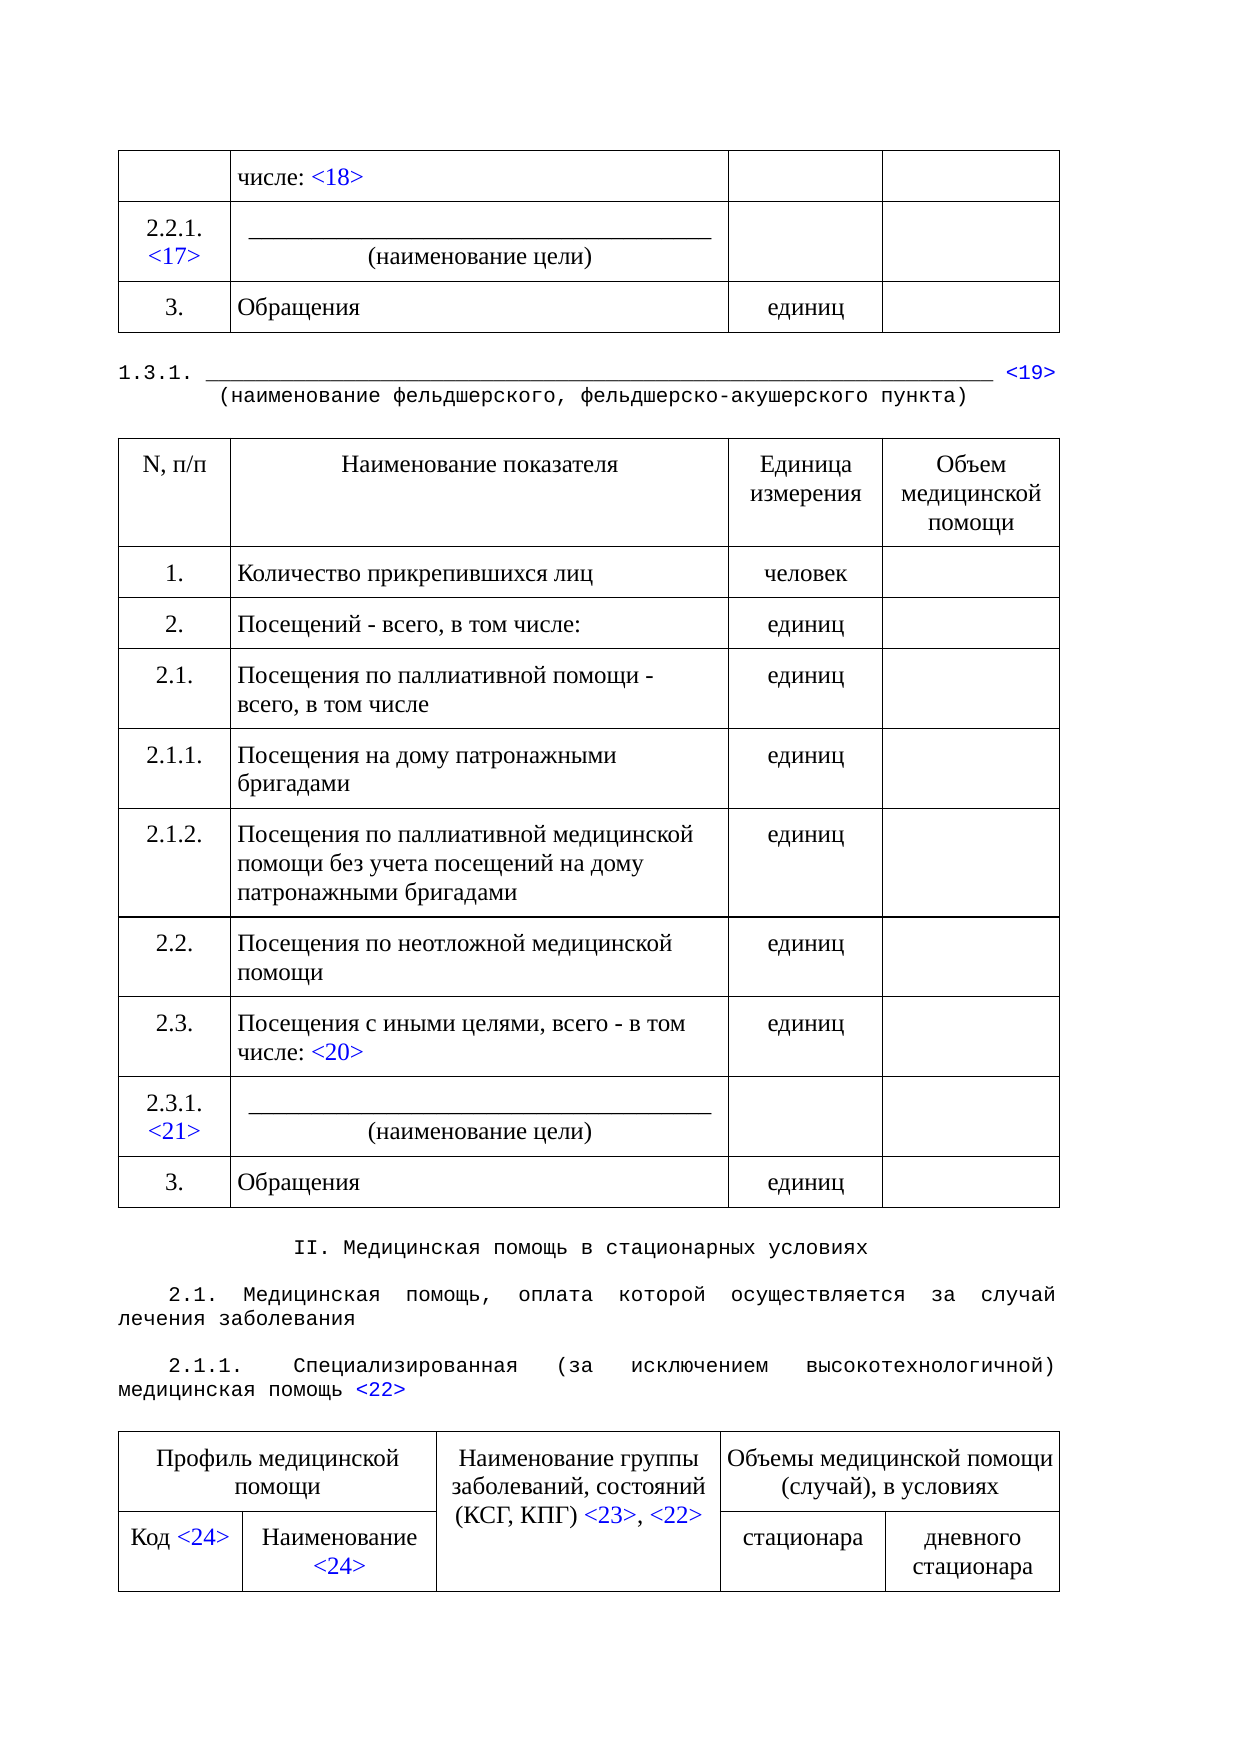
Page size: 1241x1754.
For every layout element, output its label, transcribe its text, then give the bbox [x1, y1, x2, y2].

text 2.1.1. Специализированная (за исключением высокотехнологичной) [118, 1355, 1181, 1378]
table_cell _____________________________________ (наименование цели) [231, 1077, 728, 1156]
table_cell 2.1.2. [119, 809, 230, 916]
table_header N, п/п [119, 439, 230, 546]
text 1.3.1. _______________________________________________________________ <19> [118, 362, 1181, 385]
table_header Наименование группы заболеваний, состояний (КСГ, КПГ) <23>, <22> [437, 1432, 720, 1591]
table_cell единиц [729, 1157, 882, 1207]
text (наименование фельдшерского, фельдшерско-акушерского пункта) [118, 385, 1181, 409]
table_cell [883, 1077, 1059, 1156]
table_cell единиц [729, 649, 882, 728]
table_header Объем медицинской помощи [883, 439, 1059, 546]
table_cell Количество прикрепившихся лиц [231, 547, 728, 597]
table_cell Обращения [231, 282, 728, 332]
table_cell 1. [119, 547, 230, 597]
table_cell Посещения по паллиативной помощи - всего, в том числе [231, 649, 728, 728]
table_cell числе: <18> [231, 151, 728, 201]
table_cell Наименование <24> [243, 1512, 436, 1591]
table_cell Посещения с иными целями, всего - в том числе: <20> [231, 997, 728, 1076]
table_cell Посещений - всего, в том числе: [231, 598, 728, 648]
table_cell 2.2.1. <17> [119, 202, 230, 281]
table_cell единиц [729, 729, 882, 808]
table_cell [883, 151, 1059, 201]
table_cell 2.2. [119, 918, 230, 996]
table_cell человек [729, 547, 882, 597]
table_cell единиц [729, 918, 882, 996]
table_cell [883, 282, 1059, 332]
table_cell стационара [721, 1512, 885, 1591]
table_cell единиц [729, 598, 882, 648]
table_cell [883, 809, 1059, 916]
table_header Объемы медицинской помощи (случай), в условиях [721, 1432, 1059, 1511]
table_header Наименование показателя [231, 439, 728, 546]
table_header Единица измерения [729, 439, 882, 546]
table_cell Обращения [231, 1157, 728, 1207]
table_cell Посещения по паллиативной медицинской помощи без учета посещений на дому патронажными бригадами [231, 809, 728, 916]
table_cell [883, 547, 1059, 597]
table_cell 2. [119, 598, 230, 648]
table_cell Посещения на дому патронажными бригадами [231, 729, 728, 808]
table_cell единиц [729, 997, 882, 1076]
table_cell 2.1. [119, 649, 230, 728]
table_cell единиц [729, 282, 882, 332]
table_cell 3. [119, 1157, 230, 1207]
table_cell единиц [729, 809, 882, 916]
table_cell [729, 151, 882, 201]
table_cell 2.1.1. [119, 729, 230, 808]
table_cell [883, 729, 1059, 808]
table_cell [883, 997, 1059, 1076]
table_cell 3. [119, 282, 230, 332]
table_cell _____________________________________ (наименование цели) [231, 202, 728, 281]
table_cell Посещения по неотложной медицинской помощи [231, 918, 728, 996]
table_cell [119, 151, 230, 201]
table_cell [729, 202, 882, 281]
table_header Профиль медицинской помощи [119, 1432, 436, 1511]
table_cell [883, 1157, 1059, 1207]
text лечения заболевания [118, 1308, 1181, 1331]
table_cell [883, 918, 1059, 996]
table_cell [883, 649, 1059, 728]
table_cell 2.3. [119, 997, 230, 1076]
table_cell [883, 202, 1059, 281]
text II. Медицинская помощь в стационарных условиях [118, 1237, 1181, 1260]
table_cell Код <24> [119, 1512, 242, 1591]
table_cell дневного стационара [886, 1512, 1059, 1591]
table_cell [729, 1077, 882, 1156]
table_cell [883, 598, 1059, 648]
text медицинская помощь <22> [118, 1378, 1181, 1402]
table_cell 2.3.1. <21> [119, 1077, 230, 1156]
text 2.1. Медицинская помощь, оплата которой осуществляется за случай [118, 1284, 1181, 1308]
